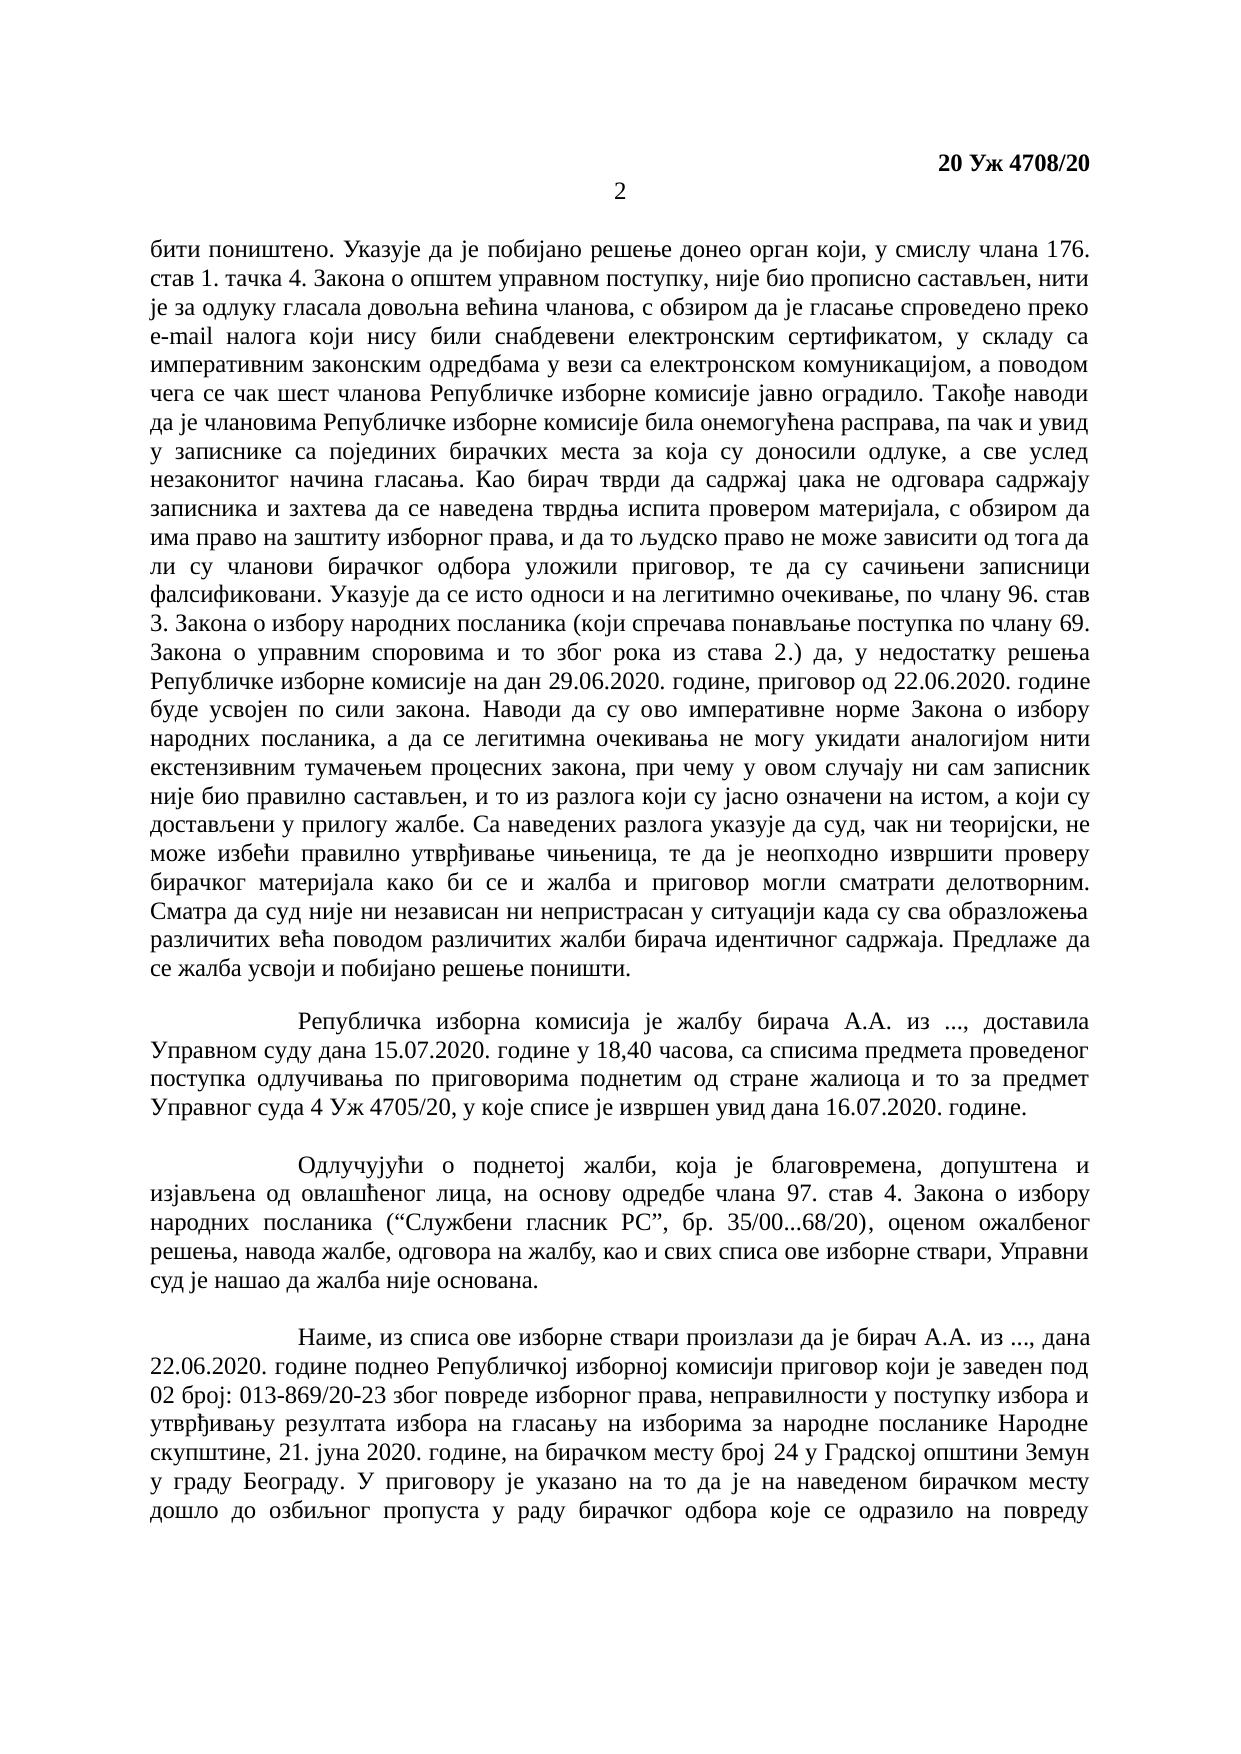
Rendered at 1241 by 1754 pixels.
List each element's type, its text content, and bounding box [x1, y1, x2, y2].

text бити поништено. Указује да је побијано решење донео орган који, у смислу члана 176. став 1. тачка 4. Закона о општем управном поступку, није био прописно састављен, нити је за одлуку гласала довољна већина чланова, с обзиром да је гласање спроведено преко e-mail налога који нису били снабдевени електронским сертификатом, у складу са императивним законским одредбама у вези са електронском комуникацијом, а поводом чега се чак шест чланова Републичке изборне комисије јавно оградило. Такође наводи да је члановима Републичке изборне комисије била онемогућена расправа, па чак и увид у записнике са појединих бирачких места за која су доносили одлуке, а све услед незаконитог начина гласања. Као бирач тврди да садржај џака не одговара садржају записника и захтева да се наведена тврдња испита провером материјала, с обзиром да има право на заштиту изборног права, и да то људско право не може зависити од тога да ли су чланови бирачког одбора уложили приговор, те да су сачињени записници фалсификовани. Указује да се исто односи и на легитимно очекивање, по члану 96. став 3. Закона о избору народних посланика (који спречава понављање поступка по члану 69. Закона о управним споровима и то због рока из става 2.) да, у недостатку решења Републичке изборне комисије на дан 29.06.2020. године, приговор од 22.06.2020. године буде усвојен по сили закона. Наводи да су ово императивне норме Закона о избору народних посланика, а да се легитимна очекивања не могу укидати аналогијом нити екстензивним тумачењем процесних закона, при чему у овом случају ни сам записник није био правилно састављен, и то из разлога који су јасно означени на истом, а који су достављени у прилогу жалбе. Са наведених разлога указује да суд, чак ни теоријски, не може избећи правилно утврђивање чињеница, те да је неопходно извршити проверу бирачког материјала како би се и жалба и приговор могли сматрати делотворним. Сматра да суд није ни независан ни непристрасан у ситуацији када су сва образложења различитих већа поводом различитих жалби бирача идентичног садржаја. Предлаже да се жалба усвоји и побијано решење поништи. [150, 234, 1090, 982]
text Републичка изборна комисија је жалбу бирача A.A. из ..., доставила Управном суду дана 15.07.2020. године у 18,40 часова, са списима предмета проведеног поступка одлучивања по приговорима поднетим од стране жалиоца и то за предмет Управног суда 4 Уж 4705/20, у које списе је извршен увид дана 16.07.2020. године. [150, 1006, 1090, 1121]
text Одлучујући о поднетој жалби, која је благовремена, допуштена и изјављена од овлашћеног лица, на основу одредбе члана 97. став 4. Закона о избору народних посланика (“Службени гласник РС”, бр. 35/00...68/20), оценом ожалбеног решења, навода жалбе, одговора на жалбу, као и свих списа ове изборне ствари, Управни суд је нашао да жалба није основана. [150, 1150, 1090, 1293]
text Наиме, из списа ове изборне ствари произлази да је бирач A.A. из ..., дана 22.06.2020. године поднео Републичкој изборној комисији приговор који је заведен под 02 број: 013-869/20-23 због повреде изборног права, неправилности у поступку избора и утврђивању резултата избора на гласању на изборима за народне посланике Народне скупштине, 21. јуна 2020. године, на бирачком месту број 24 у Градској општини Земун у граду Београду. У приговору је указано на то да је на наведеном бирачком месту дошло до озбиљног пропуста у раду бирачког одбора које се одразило на повреду [150, 1322, 1090, 1523]
